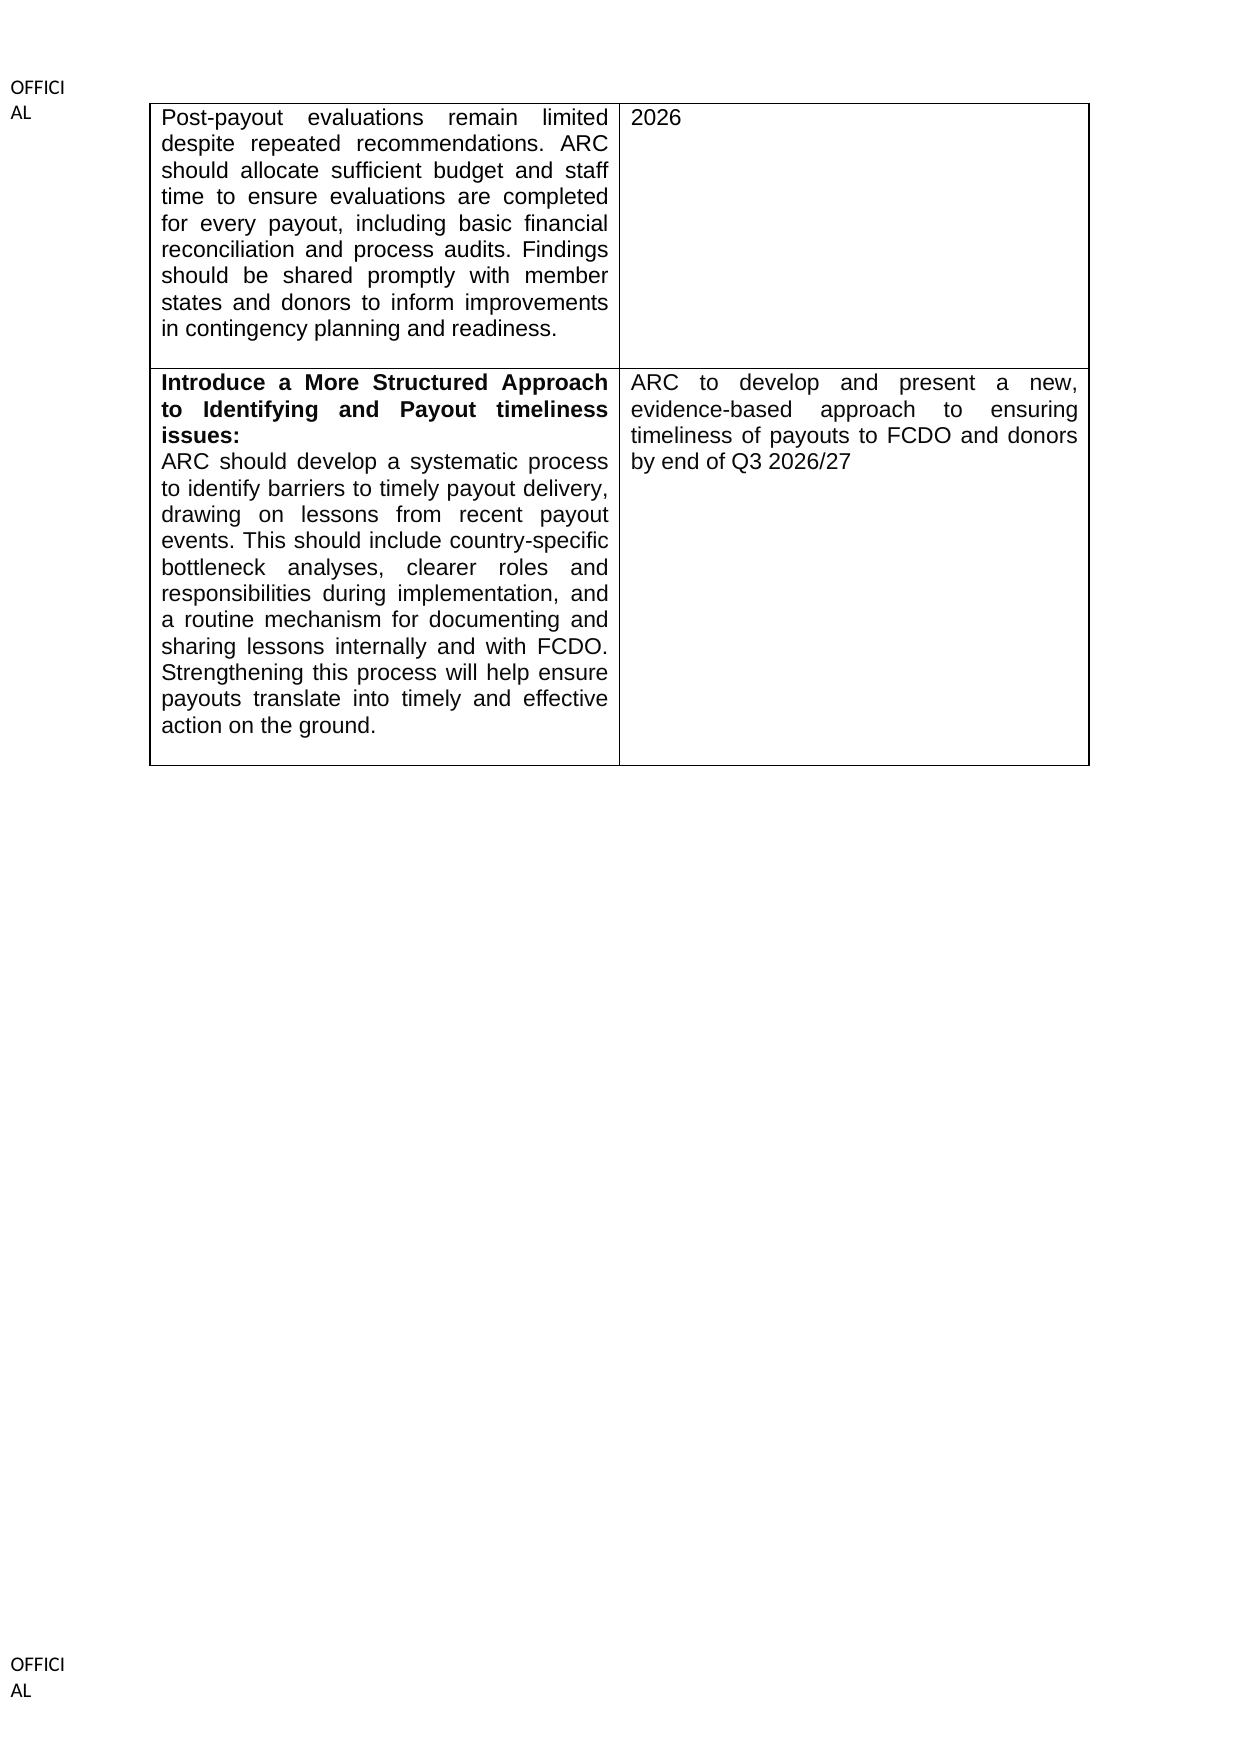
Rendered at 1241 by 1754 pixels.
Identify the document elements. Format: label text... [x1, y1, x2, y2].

table_cell Post‑payout evaluations remain limited despite repeated recommendations. ARC should allocate sufficient budget and staff time to ensure evaluations are completed for every payout, including basic financial reconciliation and process audits. Findings should be shared promptly with member states and donors to inform improvements in contingency planning and readiness. [151, 104, 619, 368]
table_cell Introduce a More Structured Approach to Identifying and Payout timeliness issues: ARC should develop a systematic process to identify barriers to timely payout delivery, drawing on lessons from recent payout events. This should include country‑specific bottleneck analyses, clearer roles and responsibilities during implementation, and a routine mechanism for documenting and sharing lessons internally and with FCDO. Strengthening this process will help ensure payouts translate into timely and effective action on the ground. [151, 369, 619, 764]
table_cell ARC to develop and present a new, evidence-based approach to ensuring timeliness of payouts to FCDO and donors by end of Q3 2026/27 [620, 369, 1088, 764]
table_cell 2026 [620, 104, 1088, 368]
